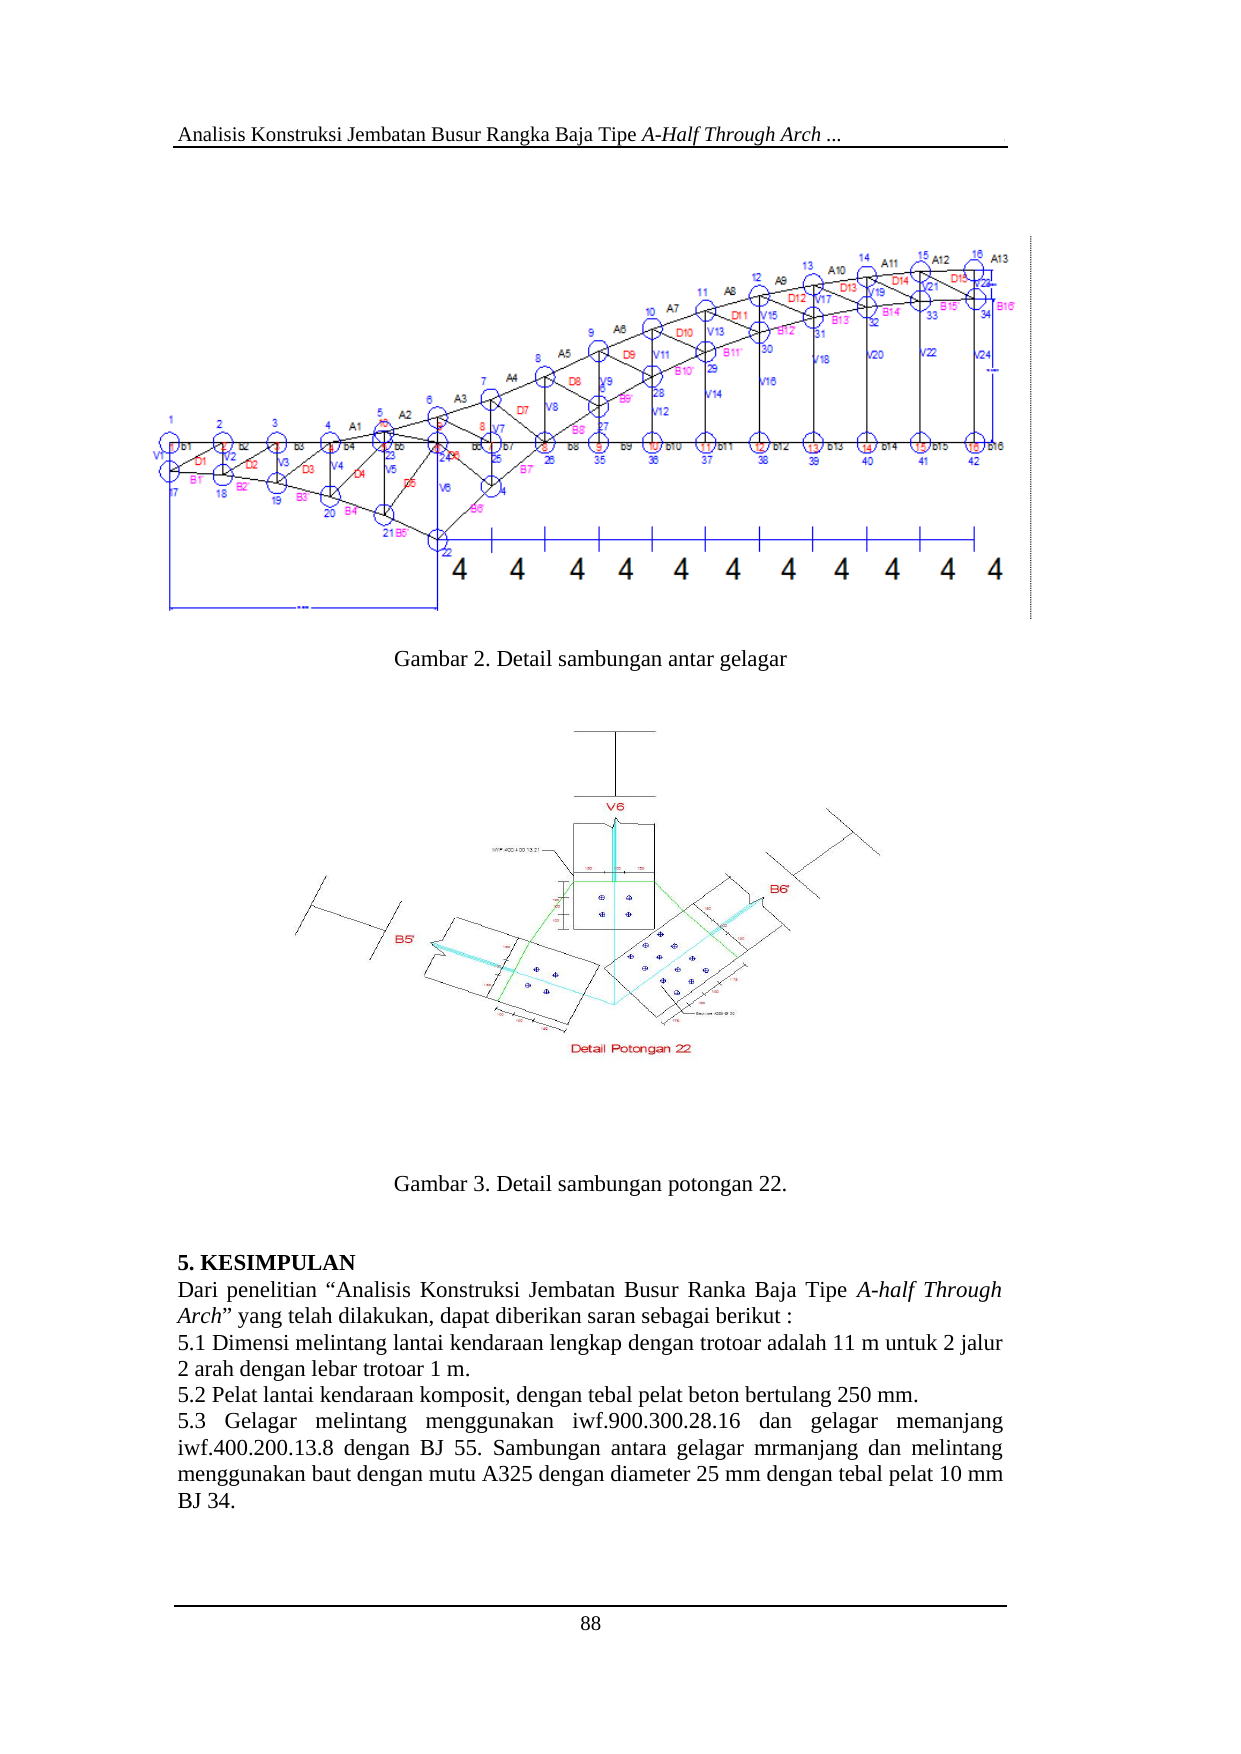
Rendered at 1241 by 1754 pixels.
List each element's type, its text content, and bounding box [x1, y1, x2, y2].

text 5.1 Dimensi melintang lantai kendaraan lengkap dengan trotoar adalah 11 m untuk 2 jalur 2 arah dengan lebar trotoar 1 m. [177, 1328, 1004, 1381]
text Dari penelitian “Analisis Konstruksi Jembatan Busur Ranka Baja Tipe A-half Through Arch” yang telah dilakukan, dapat diberikan saran sebagai berikut : [177, 1276, 1004, 1328]
text 5. KESIMPULAN [177, 1249, 1004, 1276]
text Gambar 2. Detail sambungan antar gelagar [177, 645, 1004, 671]
picture [226, 697, 955, 1077]
text 5.2 Pelat lantai kendaraan komposit, dengan tebal pelat beton bertulang 250 mm. [177, 1381, 1004, 1408]
text 5.3 Gelagar melintang menggunakan iwf.900.300.28.16 dan gelagar memanjang iwf.400.200.13.8 dengan BJ 55. Sambungan antara gelagar mrmanjang dan melintang menggunakan baut dengan mutu A325 dengan diameter 25 mm dengan tebal pelat 10 mm BJ 34. [177, 1408, 1004, 1513]
text Gambar 3. Detail sambungan potongan 22. [177, 1170, 1004, 1197]
picture [145, 236, 1036, 619]
